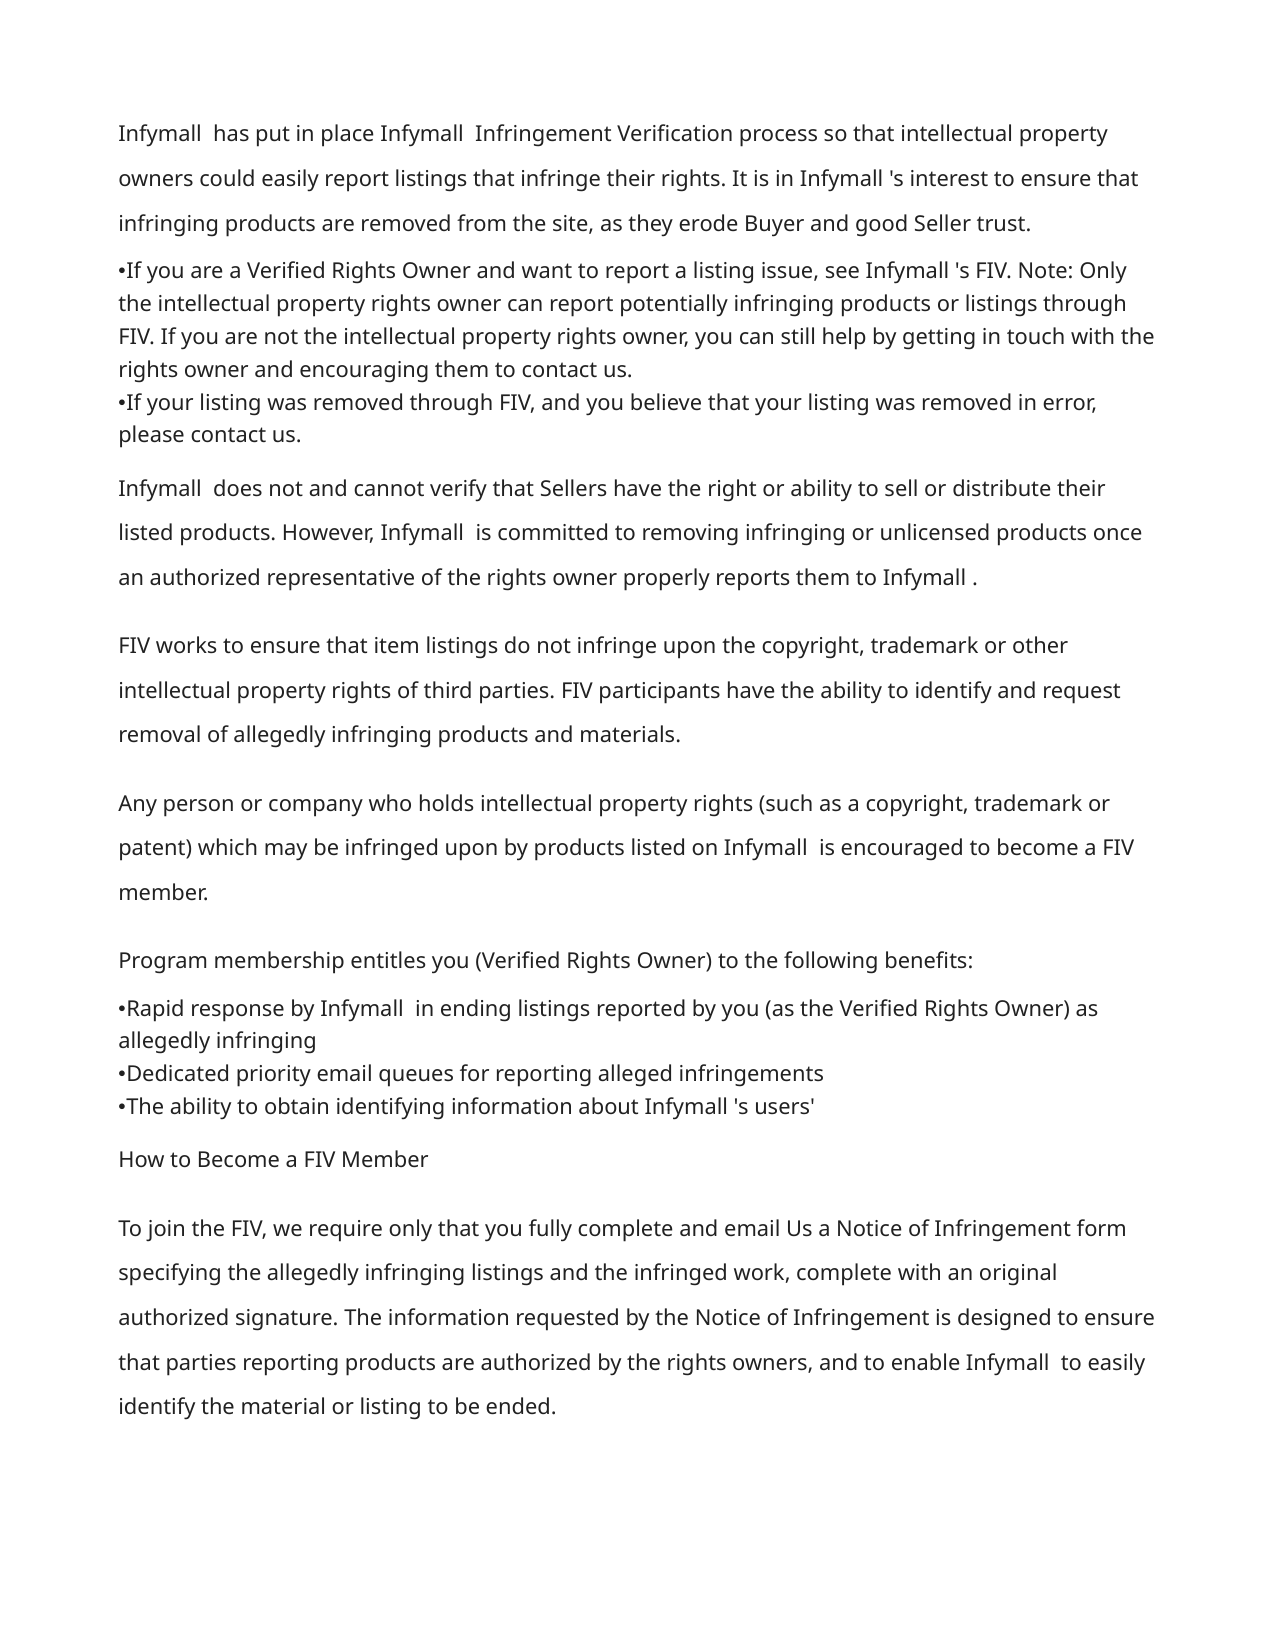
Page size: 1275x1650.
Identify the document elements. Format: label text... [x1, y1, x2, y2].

text To join the FIV, we require only that you fully complete and email Us a Notice of Infringement form specifying the allegedly infringing listings and the infringed work, complete with an original authorized signature. The information requested by the Notice of Infringement is designed to ensure that parties reporting products are authorized by the rights owners, and to enable Infymall to easily identify the material or listing to be ended. [118, 1212, 1157, 1421]
list Rapid response by Infymall in ending listings reported by you (as the Verified Rights Owner) as allegedly infringing [118, 990, 1157, 1055]
list The ability to obtain identifying information about Infymall 's users' [118, 1088, 1157, 1121]
list Dedicated priority email queues for reporting alleged infringements [118, 1055, 1157, 1088]
list If you are a Verified Rights Owner and want to report a listing issue, see Infymall 's FIV. Note: Only the intellectual property rights owner can report potentially infringing products or listings through FIV. If you are not the intellectual property rights owner, you can still help by getting in touch with the rights owner and encouraging them to contact us. [118, 252, 1157, 383]
text Any person or company who holds intellectual property rights (such as a copyright, trademark or patent) which may be infringed upon by products listed on Infymall is encouraged to become a FIV member. [118, 787, 1157, 907]
text Program membership entitles you (Verified Rights Owner) to the following benefits: [118, 945, 1157, 975]
text Infymall has put in place Infymall Infringement Verification process so that intellectual property owners could easily report listings that infringe their rights. It is in Infymall 's interest to ensure that infringing products are removed from the site, as they erode Buyer and good Seller trust. [118, 118, 1157, 237]
text FIV works to ensure that item listings do not infringe upon the copyright, trademark or other intellectual property rights of third parties. FIV participants have the ability to identify and request removal of allegedly infringing products and materials. [118, 630, 1157, 749]
text How to Become a FIV Member [118, 1144, 1157, 1174]
text Infymall does not and cannot verify that Sellers have the right or ability to sell or distribute their listed products. However, Infymall is committed to removing infringing or unlicensed products once an authorized representative of the rights owner properly reports them to Infymall . [118, 472, 1157, 592]
list If your listing was removed through FIV, and you believe that your listing was removed in error, please contact us. [118, 383, 1157, 449]
